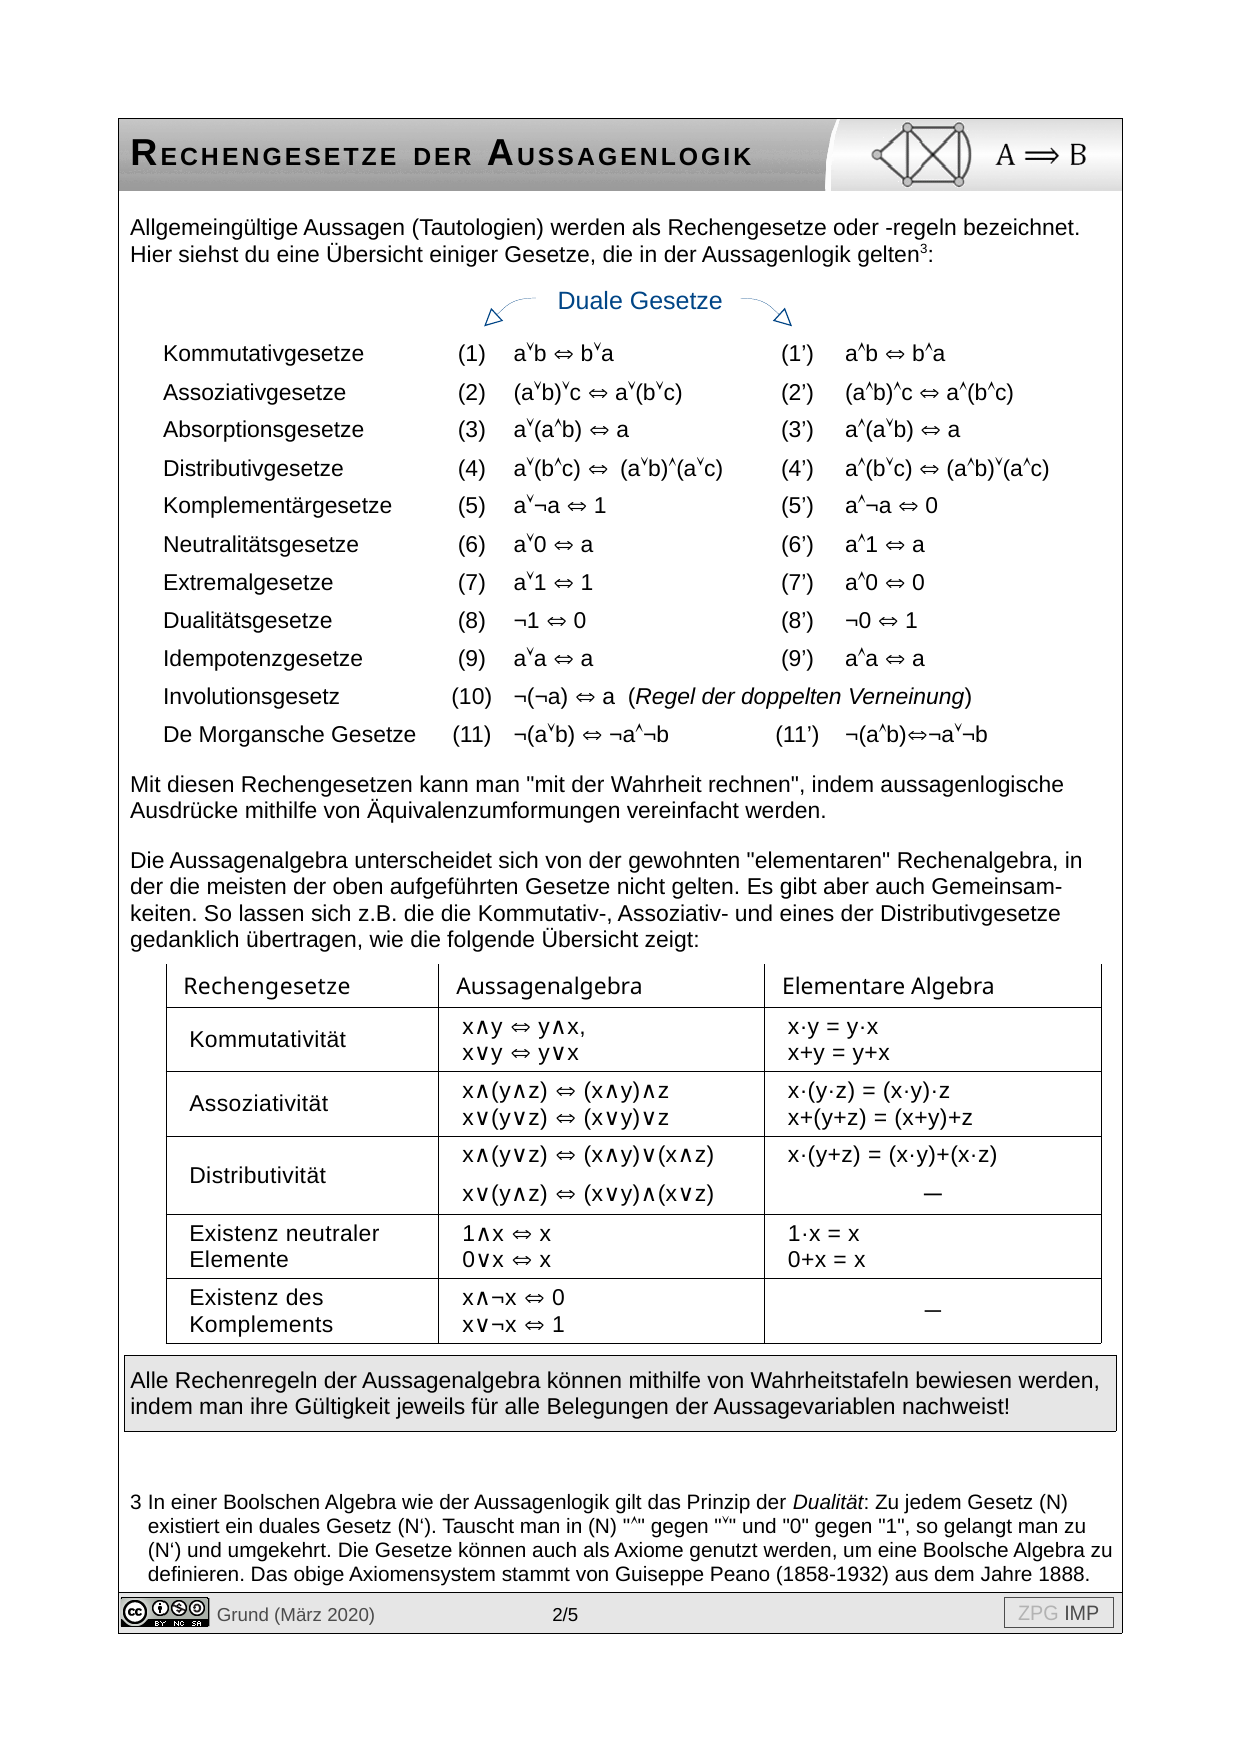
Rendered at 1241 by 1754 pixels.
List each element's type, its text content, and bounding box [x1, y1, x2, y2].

table_cell (ab)c  a(bc) [505, 373, 764, 411]
table_cell Existenz des Komplements [167, 1279, 438, 1343]
table_header Aussagenalgebra [439, 964, 764, 1007]
table_cell x∧y  y∧x, x∨y  y∨x [439, 1008, 764, 1071]
table_cell (2) [439, 373, 504, 411]
table_cell (10) [439, 677, 504, 715]
table_header Rechengesetze [167, 964, 438, 1007]
list Allgemeingültige Aussagen (Tautologien) werden als Rechengesetze oder -regeln bezeichnet. Hier siehst du eine Übersicht einiger Gesetze, die in der Aussagenlogik gelten: [130, 214, 1122, 267]
table_cell a(bc)  (ab)(ac) [830, 449, 1101, 487]
picture [119, 119, 1122, 1592]
table_cell (2’) [764, 373, 830, 411]
table_cell x·y = y·x x+y = y+x [765, 1008, 1101, 1071]
table_cell 1∧x  x 0∨x  x [439, 1215, 764, 1278]
table_cell (4) [439, 449, 504, 487]
list Alle Rechenregeln der Aussagenalgebra können mithilfe von Wahrheitstafeln bewiesen werden, indem man ihre Gültigkeit jeweils für alle Belegungen der Aussagevariablen nachweist! [125, 1356, 1116, 1431]
table_cell Involutionsgesetz [160, 677, 439, 715]
table_cell (8) [439, 601, 504, 639]
table_cell (8’) [764, 601, 830, 639]
table_cell (11’) [764, 715, 830, 753]
table_header (1’) [764, 335, 830, 373]
table_cell ¬(¬a)  a (Regel der doppelten Verneinung) [505, 677, 1101, 715]
text Die Aussagenalgebra unterscheidet sich von der gewohnten "elementaren" Rechenalgebra, in der die meisten der oben aufgeführten Gesetze nicht gelten. Es gibt aber auch Gemeinsam-keiten. So lassen sich z.B. die die Kommutativ-, Assoziativ- und eines der Distributivgesetze gedanklich übertragen, wie die folgende Übersicht zeigt: [130, 847, 1122, 952]
table_cell ¬(ab)¬a¬b [830, 715, 1101, 753]
table_cell Kommutativität [167, 1008, 438, 1071]
table_cell (7) [439, 563, 504, 601]
table_cell a0  a [505, 525, 764, 563]
table_cell a(ab)  a [830, 411, 1101, 449]
table_cell Extremalgesetze [160, 563, 439, 601]
table_cell a¬a  0 [830, 487, 1101, 525]
table_cell Assoziativität [167, 1072, 438, 1136]
table_cell (4’) [764, 449, 830, 487]
table_cell ¬(ab)  ¬a¬b [505, 715, 764, 753]
table_cell (6’) [764, 525, 830, 563]
table_cell (9’) [764, 639, 830, 677]
table_cell De Morgansche Gesetze [160, 715, 439, 753]
table_cell (9) [439, 639, 504, 677]
table_cell Distributivgesetze [160, 449, 439, 487]
table_cell x∧(y∧z)  (x∧y)∧z x∨(y∨z)  (x∨y)∨z [439, 1072, 764, 1136]
table_cell Neutralitätsgesetze [160, 525, 439, 563]
table_cell (ab)c  a(bc) [830, 373, 1101, 411]
table_header ab  ba [830, 335, 1101, 373]
table_header Kommutativgesetze [160, 335, 439, 373]
table_cell a¬a  1 [505, 487, 764, 525]
table_cell aa  a [830, 639, 1101, 677]
table_cell Dualitätsgesetze [160, 601, 439, 639]
list Mit diesen Rechengesetzen kann man "mit der Wahrheit rechnen", indem aussagenlogische Ausdrücke mithilfe von Äquivalenzumformungen vereinfacht werden. [130, 771, 1122, 823]
table_cell Existenz neutraler Elemente [167, 1215, 438, 1278]
table_header Elementare Algebra [765, 964, 1101, 1007]
table_cell a0  0 [830, 563, 1101, 601]
table_cell (6) [439, 525, 504, 563]
table_cell Absorptionsgesetze [160, 411, 439, 449]
table_cell (5’) [764, 487, 830, 525]
picture [120, 1597, 210, 1627]
table_header (1) [439, 335, 504, 373]
table_cell (3) [439, 411, 504, 449]
table_cell x·(y·z) = (x·y)·z x+(y+z) = (x+y)+z [765, 1072, 1101, 1136]
table_cell a1  a [830, 525, 1101, 563]
list In einer Boolschen Algebra wie der Aussagenlogik gilt das Prinzip der Dualität: Zu jedem Gesetz (N) existiert ein duales Gesetz (N‘). Tauscht man in (N) "" gegen "" und "0" gegen "1", so gelangt man zu (N‘) und umgekehrt. Die Gesetze können auch als Axiome genutzt werden, um eine Boolsche Algebra zu definieren. Das obige Axiomensystem stammt von Guiseppe Peano (1858-1932) aus dem Jahre 1888. [130, 1490, 1122, 1586]
table_cell a1  1 [505, 563, 764, 601]
table_cell (5) [439, 487, 504, 525]
table_cell x∧(y∨z)  (x∧y)∨(x∧z) [439, 1137, 764, 1173]
table_cell x∨(y∧z)  (x∨y)∧(x∨z) [439, 1174, 764, 1214]
table_cell Assoziativgesetze [160, 373, 439, 411]
table_cell aa  a [505, 639, 764, 677]
table_cell Distributivität [167, 1137, 438, 1214]
table_cell Idempotenzgesetze [160, 639, 439, 677]
table_cell ─ [765, 1279, 1101, 1343]
table_cell ¬0  1 [830, 601, 1101, 639]
table_cell ¬1  0 [505, 601, 764, 639]
table_cell (3’) [764, 411, 830, 449]
table_cell x·(y+z) = (x·y)+(x·z) [765, 1137, 1101, 1173]
table_cell 1·x = x 0+x = x [765, 1215, 1101, 1278]
table_cell a(bc)  (ab)(ac) [505, 449, 764, 487]
table_cell (11) [439, 715, 504, 753]
table_cell Komplementärgesetze [160, 487, 439, 525]
table_cell ─ [765, 1174, 1101, 1214]
table_header ab  ba [505, 335, 764, 373]
table_cell a(ab)  a [505, 411, 764, 449]
table_cell x∧¬x  0 x∨¬x  1 [439, 1279, 764, 1343]
table_cell (7’) [764, 563, 830, 601]
